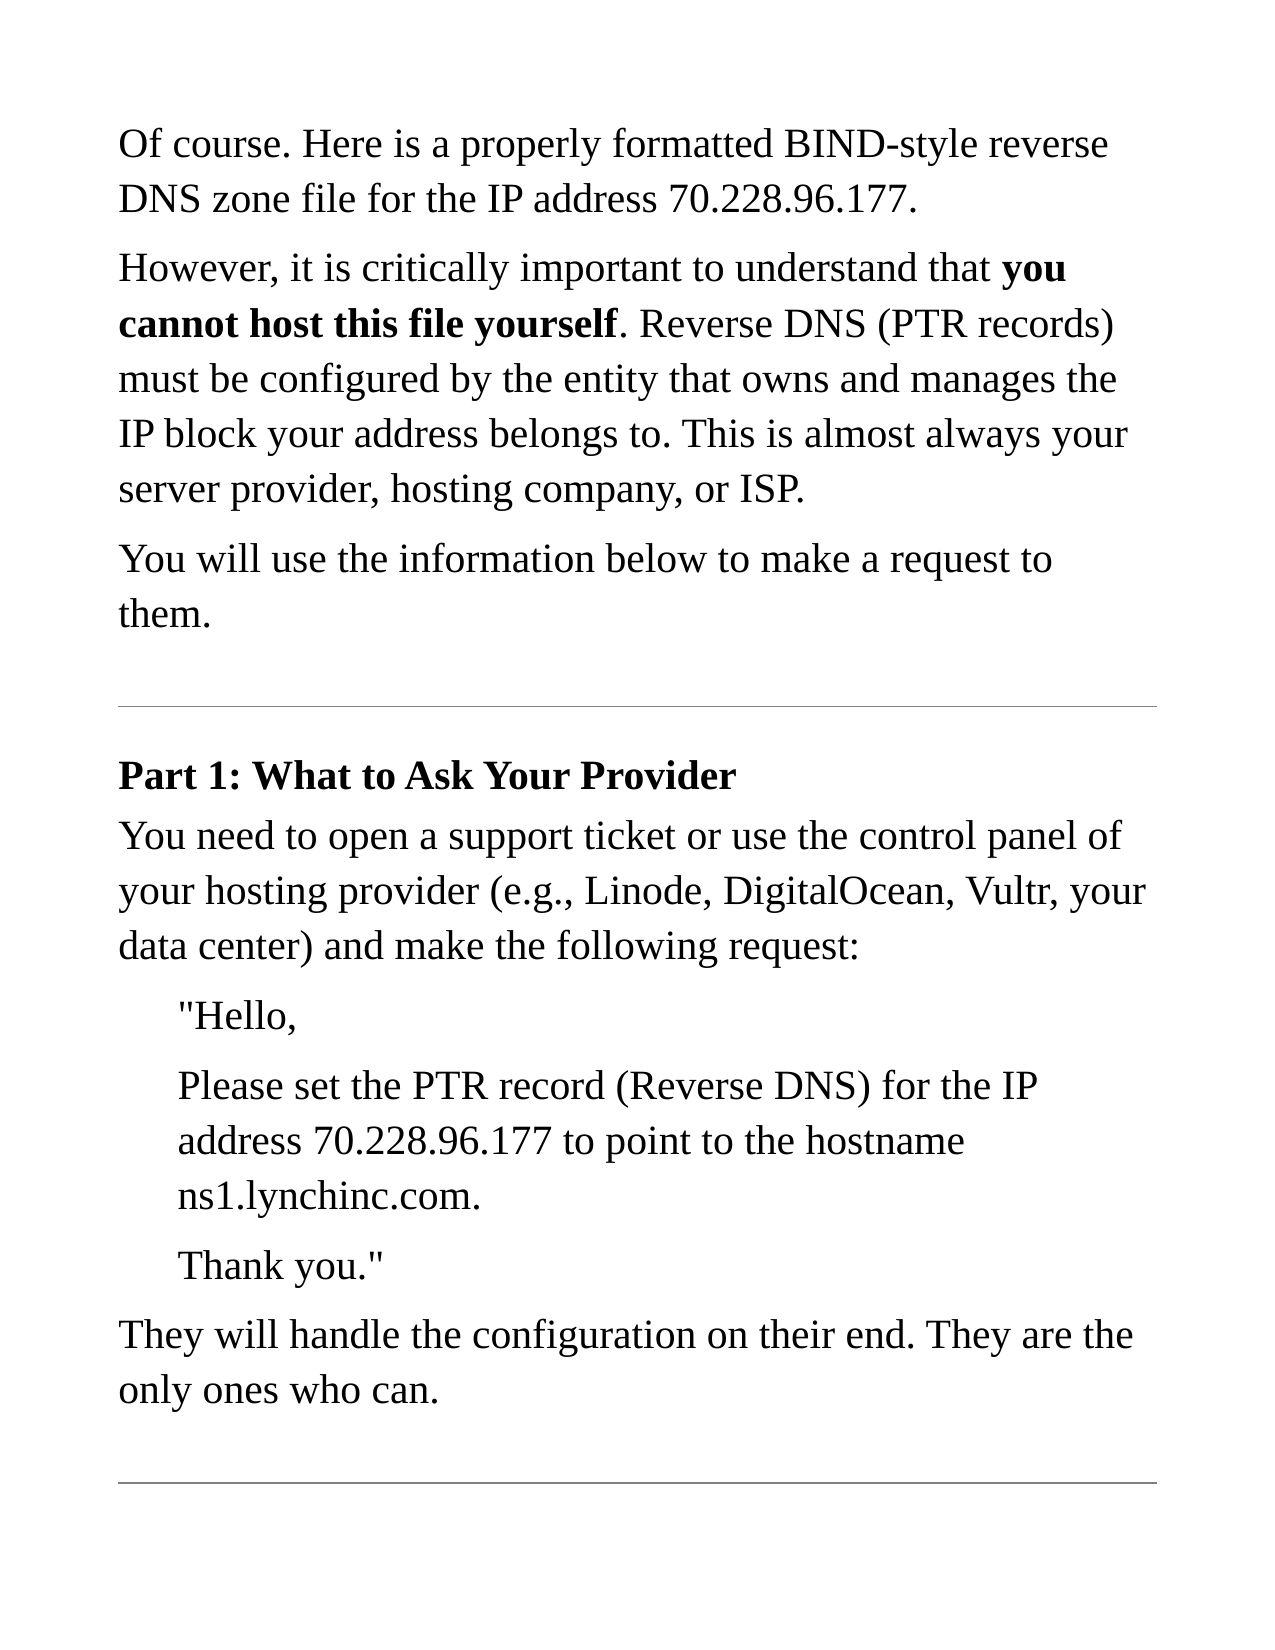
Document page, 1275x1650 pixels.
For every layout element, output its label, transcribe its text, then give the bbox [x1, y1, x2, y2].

text "Hello, [177, 991, 1098, 1038]
text Of course. Here is a properly formatted BIND-style reverse DNS zone file for the IP address 70.228.96.177. [118, 118, 1157, 221]
text You will use the information below to make a request to them. [118, 533, 1157, 636]
text They will handle the configuration on their end. They are the only ones who can. [118, 1310, 1157, 1413]
text You need to open a support ticket or use the control panel of your hosting provider (e.g., Linode, DigitalOcean, Vultr, your data center) and make the following request: [118, 811, 1157, 969]
text Please set the PTR record (Reverse DNS) for the IP address 70.228.96.177 to point to the hostname ns1.lynchinc.com. [177, 1060, 1098, 1218]
text However, it is critically important to understand that you cannot host this file yourself. Reverse DNS (PTR records) must be configured by the entity that owns and manages the IP block your address belongs to. This is almost always your server provider, hosting company, or ISP. [118, 243, 1157, 511]
subtitle Part 1: What to Ask Your Provider [118, 750, 1157, 798]
text Thank you." [177, 1240, 1098, 1288]
